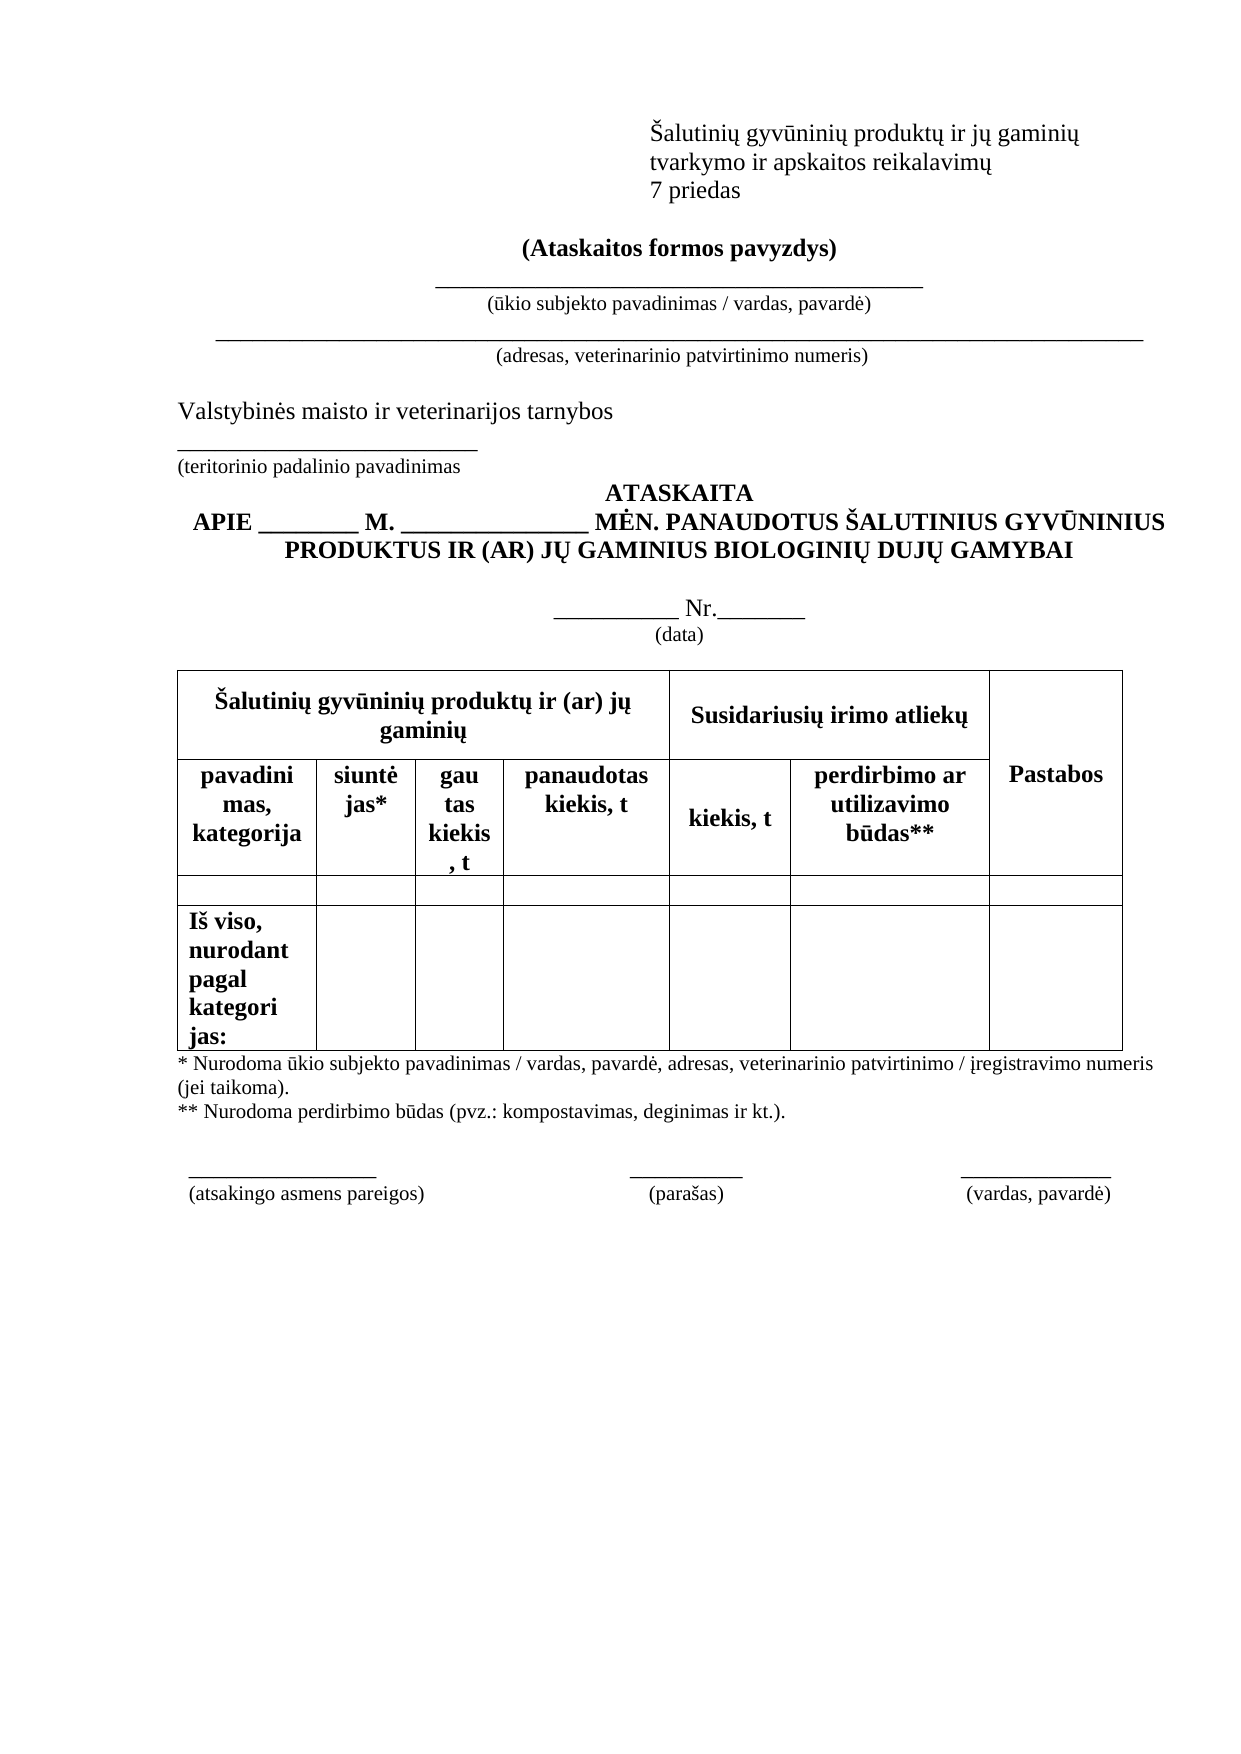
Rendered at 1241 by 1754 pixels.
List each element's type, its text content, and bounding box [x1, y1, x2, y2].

table_cell [990, 906, 1122, 1050]
table_cell [791, 876, 989, 905]
text 7 priedas [649, 176, 1181, 204]
table_cell [504, 906, 669, 1050]
text Šalutinių gyvūninių produktų ir jų gaminių [649, 118, 1181, 147]
table_cell [416, 876, 503, 905]
table_cell [178, 876, 316, 905]
table_cell pavadini mas, kategorija [178, 760, 316, 875]
table_cell perdirbimo ar utilizavimo būdas** [791, 760, 989, 875]
text APIE ________ M. _______________ MĖN. PANAUDOTUS ŠALUTINIUS GYVŪNINIUS PRODUKTUS IR (AR) JŲ GAMINIUS BIOLOGINIŲ DUJŲ GAMYBAI [177, 507, 1181, 564]
table_cell Iš viso, nurodant pagal kategori jas: [178, 906, 316, 1050]
table_cell [504, 876, 669, 905]
text ATASKAITA [177, 478, 1181, 507]
text _______________________________________ [177, 262, 1181, 291]
table_cell kiekis, t [670, 760, 790, 875]
table_header _________ (parašas) [537, 1152, 835, 1205]
table_cell [990, 876, 1122, 905]
text ** Nurodoma perdirbimo būdas (pvz.: kompostavimas, deginimas ir kt.). [177, 1099, 1181, 1123]
table_cell gau tas kiekis, t [416, 760, 503, 875]
text * Nurodoma ūkio subjekto pavadinimas / vardas, pavardė, adresas, veterinarinio patvirtinimo / įregistravimo numeris (jei taikoma). [177, 1051, 1181, 1099]
table_header Šalutinių gyvūninių produktų ir (ar) jų gaminių [178, 671, 669, 759]
table_cell siuntė jas* [317, 760, 415, 875]
text _ [177, 315, 1181, 343]
text tvarkymo ir apskaitos reikalavimų [649, 147, 1181, 176]
table_cell [416, 906, 503, 1050]
table_cell [317, 876, 415, 905]
text (Ataskaitos formos pavyzdys) [177, 233, 1181, 262]
text (adresas, veterinarinio patvirtinimo numeris) [177, 343, 1181, 367]
table_header Susidariusių irimo atliekų [670, 671, 989, 759]
table_header ____________ (vardas, pavardė) [835, 1152, 1122, 1205]
table_header Pastabos [990, 671, 1122, 875]
table_cell [791, 906, 989, 1050]
table_cell [317, 906, 415, 1050]
text __________ Nr._______ [177, 593, 1181, 622]
text ________________________ [177, 425, 1181, 454]
text (ūkio subjekto pavadinimas / vardas, pavardė) [177, 291, 1181, 315]
table_cell [670, 876, 790, 905]
text (teritorinio padalinio pavadinimas [177, 454, 1181, 478]
table_cell [670, 906, 790, 1050]
table_header _______________ (atsakingo asmens pareigos) [177, 1152, 537, 1205]
text Valstybinės maisto ir veterinarijos tarnybos [177, 396, 1181, 425]
text (data) [177, 622, 1181, 646]
table_cell panaudotas kiekis, t [504, 760, 669, 875]
